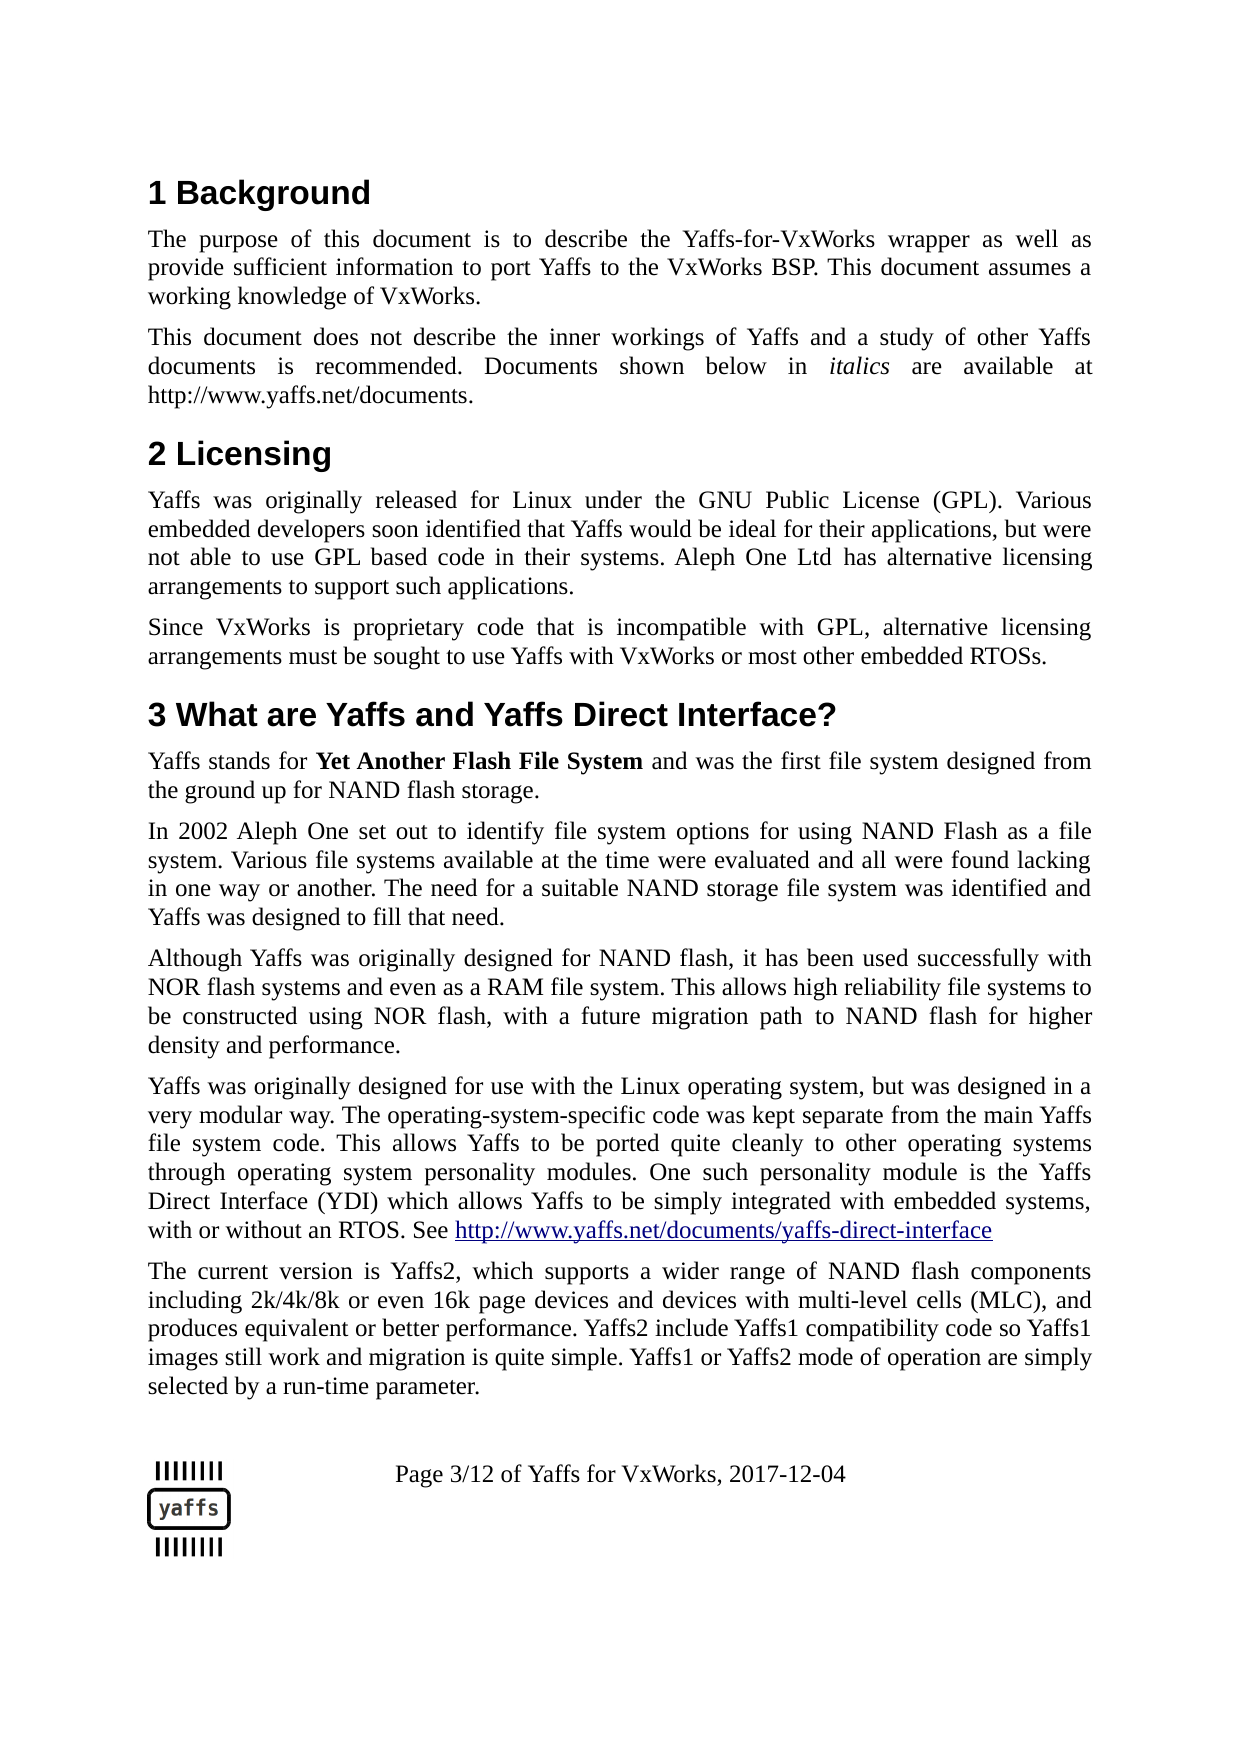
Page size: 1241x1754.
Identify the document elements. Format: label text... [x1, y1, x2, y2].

text Yaffs stands for Yet Another Flash File System and was the first file system designed from the ground up for NAND flash storage. [148, 746, 1093, 803]
text This document does not describe the inner workings of Yaffs and a study of other Yaffs documents is recommended. Documents shown below in italics are available at http://www.yaffs.net/documents. [148, 322, 1093, 409]
text Although Yaffs was originally designed for NAND flash, it has been used successfully with NOR flash systems and even as a RAM file system. This allows high reliability file systems to be constructed using NOR flash, with a future migration path to NAND flash for higher density and performance. [148, 943, 1093, 1058]
text The purpose of this document is to describe the Yaffs-for-VxWorks wrapper as well as provide sufficient information to port Yaffs to the VxWorks BSP. This document assumes a working knowledge of VxWorks. [148, 224, 1093, 310]
text Yaffs was originally released for Linux under the GNU Public License (GPL). Various embedded developers soon identified that Yaffs would be ideal for their applications, but were not able to use GPL based code in their systems. Aleph One Ltd has alternative licensing arrangements to support such applications. [148, 485, 1093, 600]
text In 2002 Aleph One set out to identify file system options for using NAND Flash as a file system. Various file systems available at the time were evaluated and all were found lacking in one way or another. The need for a suitable NAND storage file system was identified and Yaffs was designed to fill that need. [148, 816, 1093, 931]
subtitle Licensing [148, 434, 1093, 472]
picture [147, 1459, 234, 1559]
text The current version is Yaffs2, which supports a wider range of NAND flash components including 2k/4k/8k or even 16k page devices and devices with multi-level cells (MLC), and produces equivalent or better performance. Yaffs2 include Yaffs1 compatibility code so Yaffs1 images still work and migration is quite simple. Yaffs1 or Yaffs2 mode of operation are simply selected by a run-time parameter. [148, 1256, 1093, 1400]
text Yaffs was originally designed for use with the Linux operating system, but was designed in a very modular way. The operating-system-specific code was kept separate from the main Yaffs file system code. This allows Yaffs to be ported quite cleanly to other operating systems through operating system personality modules. One such personality module is the Yaffs Direct Interface (YDI) which allows Yaffs to be simply integrated with embedded systems, with or without an RTOS. See http://www.yaffs.net/documents/yaffs-direct-interface [148, 1071, 1093, 1243]
text Since VxWorks is proprietary code that is incompatible with GPL, alternative licensing arrangements must be sought to use Yaffs with VxWorks or most other embedded RTOSs. [148, 612, 1093, 670]
subtitle Background [148, 173, 1093, 211]
subtitle What are Yaffs and Yaffs Direct Interface? [148, 695, 1093, 733]
